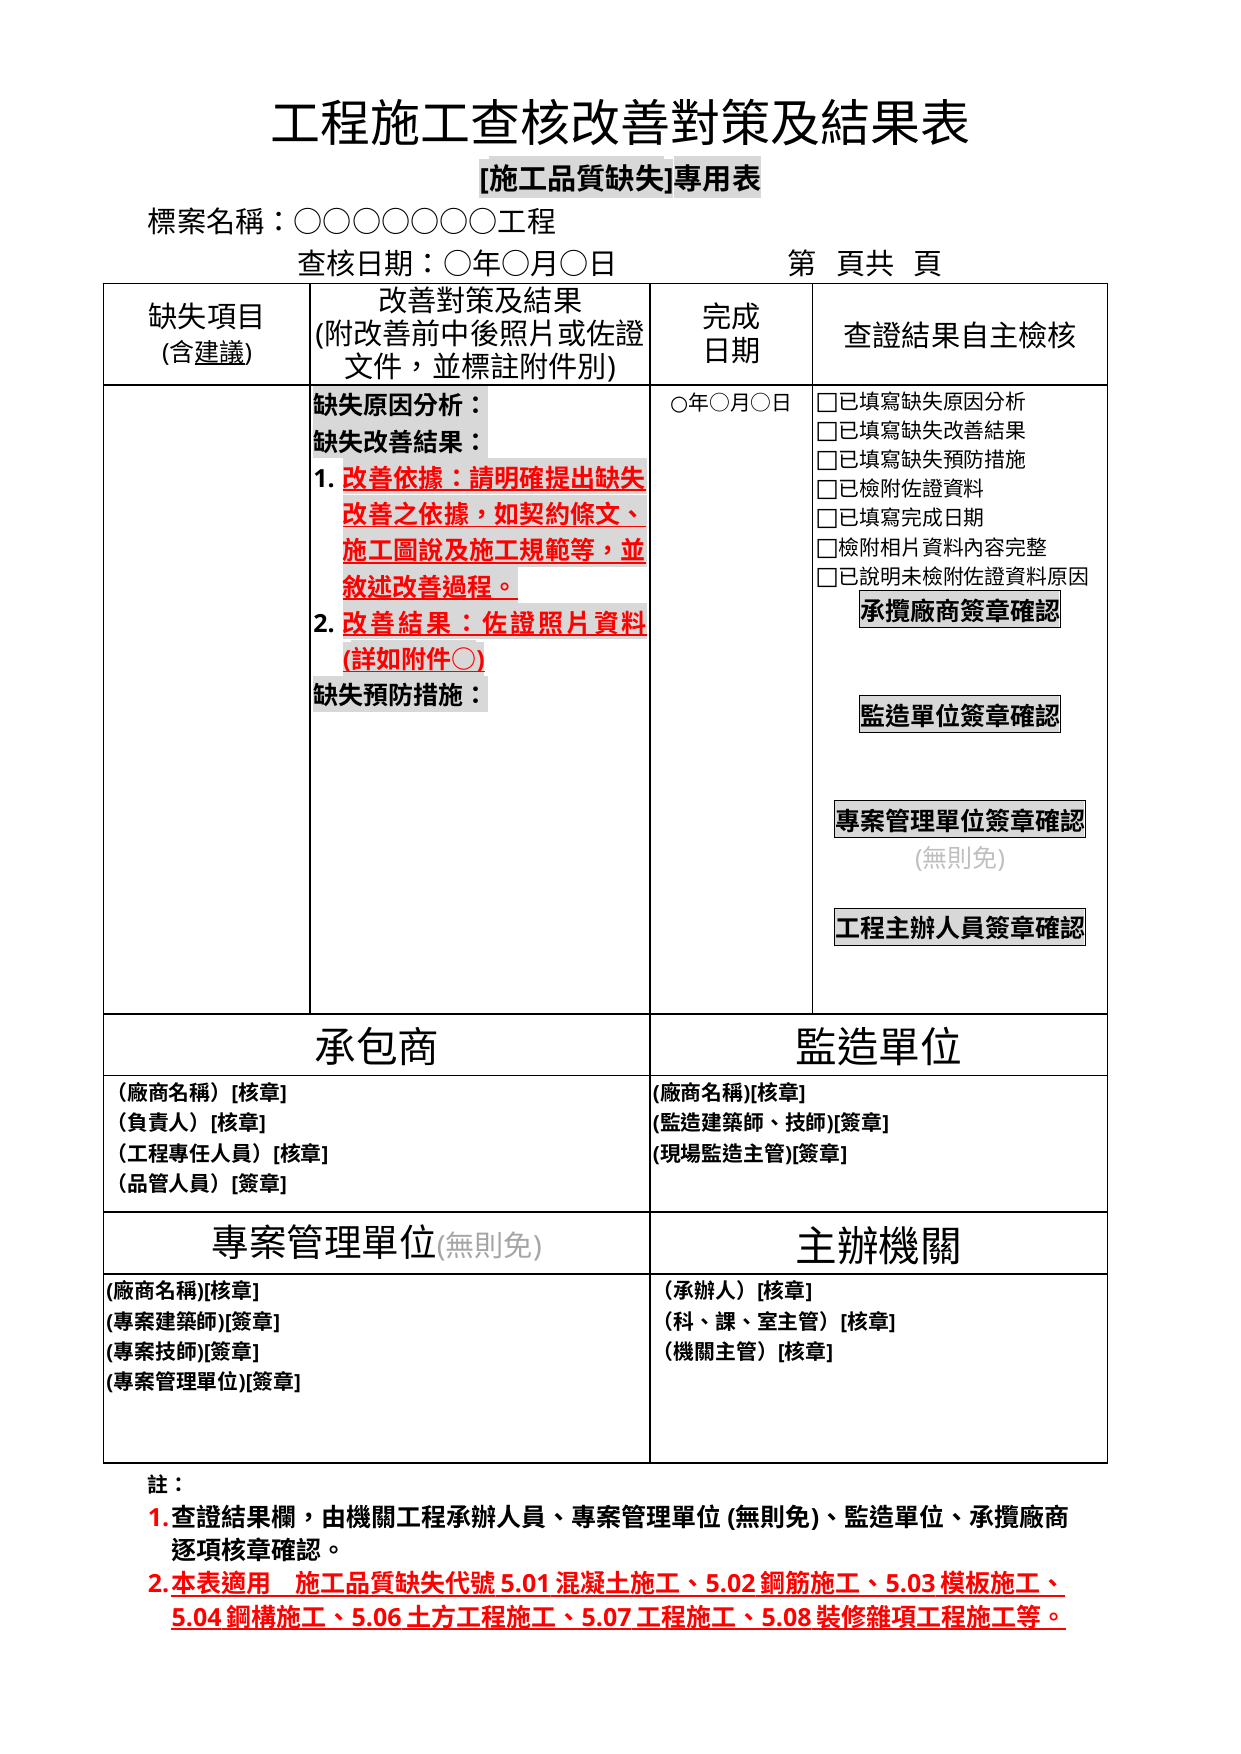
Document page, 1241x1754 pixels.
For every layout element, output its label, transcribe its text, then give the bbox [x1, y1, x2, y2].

table_cell 承包商 [104, 1015, 649, 1075]
table_cell 主辦機關 [651, 1213, 1107, 1273]
table_cell （承辦人）[核章] （科、課、室主管）[核章] （機關主管）[核章] [651, 1275, 1107, 1462]
text 標案名稱：○○○○○○○工程 [148, 198, 1092, 240]
table_cell （廠商名稱）[核章] （負責人）[核章] （工程專任人員）[核章] （品管人員）[簽章] [104, 1076, 649, 1211]
list 本表適用 施工品質缺失代號5.01混凝土施工、5.02鋼筋施工、5.03模板施工、5.04鋼構施工、5.06土方工程施工、5.07工程施工、5.08裝修雜項工程施工等。 [148, 1566, 1092, 1633]
table_cell 監造單位 [651, 1015, 1107, 1075]
text 查核日期：○年○月○日 第 頁共 頁 [148, 240, 1092, 283]
table_cell (廠商名稱)[核章] (監造建築師、技師)[簽章] (現場監造主管)[簽章] [651, 1076, 1107, 1211]
table_header 缺失項目 (含建議) [104, 284, 309, 384]
table_header 改善對策及結果 (附改善前中後照片或佐證文件，並標註附件別) [311, 284, 649, 384]
table_cell (廠商名稱)[核章] (專案建築師)[簽章] (專案技師)[簽章] (專案管理單位)[簽章] [104, 1275, 649, 1462]
table_cell 專案管理單位(無則免) [104, 1213, 649, 1273]
text 註： [148, 1464, 1092, 1499]
table_cell □已填寫缺失原因分析 □已填寫缺失改善結果 □已填寫缺失預防措施 □已檢附佐證資料 □已填寫完成日期 □檢附相片資料內容完整 □已說明未檢附佐證資料原因 承攬廠商簽章確認 監造單位簽章確認 專案管理單位簽章確認 (無則免) 工程主辦人員簽章確認 [813, 386, 1107, 1013]
text 工程施工查核改善對策及結果表 [148, 83, 1092, 156]
table_cell [104, 386, 309, 1013]
table_header 查證結果自主檢核 [813, 284, 1107, 384]
table_cell ○年○月○日 [651, 386, 812, 1013]
list 查證結果欄，由機關工程承辦人員、專案管理單位 (無則免)、監造單位、承攬廠商逐項核章確認。 [148, 1499, 1092, 1566]
table_cell 缺失原因分析： 缺失改善結果： 改善依據：請明確提出缺失改善之依據，如契約條文、施工圖說及施工規範等，並敘述改善過程。 改善結果：佐證照片資料(詳如附件○) 缺失預防措施： [311, 386, 649, 1013]
text [施工品質缺失]專用表 [148, 156, 1092, 198]
table_header 完成 日期 [651, 284, 812, 384]
